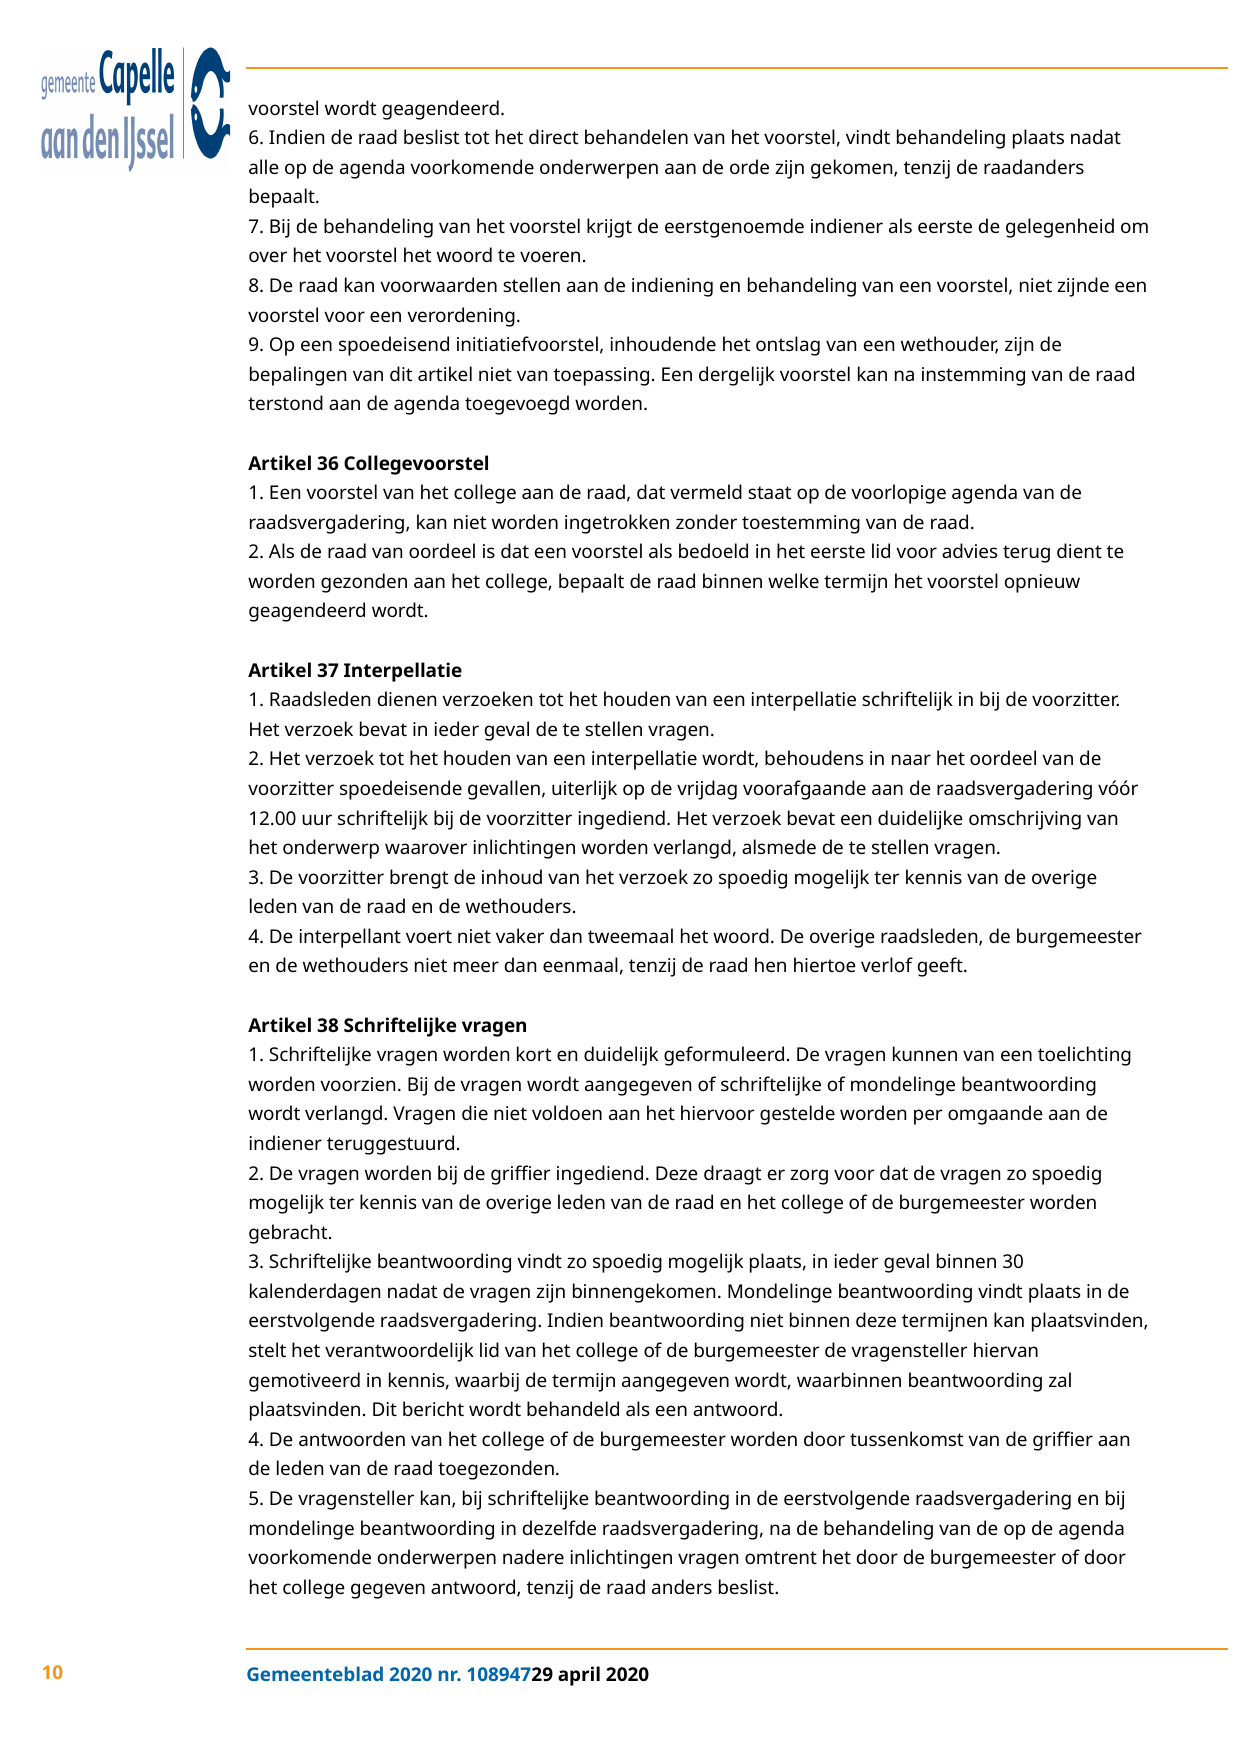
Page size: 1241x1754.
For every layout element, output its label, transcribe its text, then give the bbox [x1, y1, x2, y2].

text 3. Schriftelijke beantwoording vindt zo spoedig mogelijk plaats, in ieder geval binnen 30 kalenderdagen nadat de vragen zijn binnengekomen. Mondelinge beantwoording vindt plaats in de eerstvolgende raadsvergadering. Indien beantwoording niet binnen deze termijnen kan plaatsvinden, stelt het verantwoordelijk lid van het college of de burgemeester de vragensteller hiervan gemotiveerd in kennis, waarbij de termijn aangegeven wordt, waarbinnen beantwoording zal plaatsvinden. Dit bericht wordt behandeld als een antwoord. [248, 1248, 1152, 1422]
text 7. Bij de behandeling van het voorstel krijgt de eerstgenoemde indiener als eerste de gelegenheid om over het voorstel het woord te voeren. [248, 213, 1152, 268]
text voorstel wordt geagendeerd. [248, 95, 1152, 121]
text 4. De antwoorden van het college of de burgemeester worden door tussenkomst van de griffier aan de leden van de raad toegezonden. [248, 1426, 1152, 1481]
text Artikel 37 Interpellatie [248, 657, 1152, 683]
text 4. De interpellant voert niet vaker dan tweemaal het woord. De overige raadsleden, de burgemeester en de wethouders niet meer dan eenmaal, tenzij de raad hen hiertoe verlof geeft. [248, 923, 1152, 978]
text 1. Een voorstel van het college aan de raad, dat vermeld staat op de voorlopige agenda van de raadsvergadering, kan niet worden ingetrokken zonder toestemming van de raad. [248, 479, 1152, 535]
text 8. De raad kan voorwaarden stellen aan de indiening en behandeling van een voorstel, niet zijnde een voorstel voor een verordening. [248, 272, 1152, 328]
text 1. Schriftelijke vragen worden kort en duidelijk geformuleerd. De vragen kunnen van een toelichting worden voorzien. Bij de vragen wordt aangegeven of schriftelijke of mondelinge beantwoording wordt verlangd. Vragen die niet voldoen aan het hiervoor gestelde worden per omgaande aan de indiener teruggestuurd. [248, 1041, 1152, 1156]
text 2. Het verzoek tot het houden van een interpellatie wordt, behoudens in naar het oordeel van de voorzitter spoedeisende gevallen, uiterlijk op de vrijdag voorafgaande aan de raadsvergadering vóór 12.00 uur schriftelijk bij de voorzitter ingediend. Het verzoek bevat een duidelijke omschrijving van het onderwerp waarover inlichtingen worden verlangd, alsmede de te stellen vragen. [248, 746, 1152, 860]
text Artikel 36 Collegevoorstel [248, 450, 1152, 476]
picture [41, 47, 231, 172]
text 1. Raadsleden dienen verzoeken tot het houden van een interpellatie schriftelijk in bij de voorzitter. Het verzoek bevat in ieder geval de te stellen vragen. [248, 686, 1152, 742]
text 2. Als de raad van oordeel is dat een voorstel als bedoeld in het eerste lid voor advies terug dient te worden gezonden aan het college, bepaalt de raad binnen welke termijn het voorstel opnieuw geagendeerd wordt. [248, 538, 1152, 623]
text 3. De voorzitter brengt de inhoud van het verzoek zo spoedig mogelijk ter kennis van de overige leden van de raad en de wethouders. [248, 864, 1152, 919]
text Artikel 38 Schriftelijke vragen [248, 1012, 1152, 1038]
text 2. De vragen worden bij de griffier ingediend. Deze draagt er zorg voor dat de vragen zo spoedig mogelijk ter kennis van de overige leden van de raad en het college of de burgemeester worden gebracht. [248, 1160, 1152, 1245]
text 5. De vragensteller kan, bij schriftelijke beantwoording in de eerstvolgende raadsvergadering en bij mondelinge beantwoording in dezelfde raadsvergadering, na de behandeling van de op de agenda voorkomende onderwerpen nadere inlichtingen vragen omtrent het door de burgemeester of door het college gegeven antwoord, tenzij de raad anders beslist. [248, 1485, 1152, 1600]
text 6. Indien de raad beslist tot het direct behandelen van het voorstel, vindt behandeling plaats nadat alle op de agenda voorkomende onderwerpen aan de orde zijn gekomen, tenzij de raadanders bepaalt. [248, 124, 1152, 209]
text 9. Op een spoedeisend initiatiefvoorstel, inhoudende het ontslag van een wethouder, zijn de bepalingen van dit artikel niet van toepassing. Een dergelijk voorstel kan na instemming van de raad terstond aan de agenda toegevoegd worden. [248, 331, 1152, 416]
